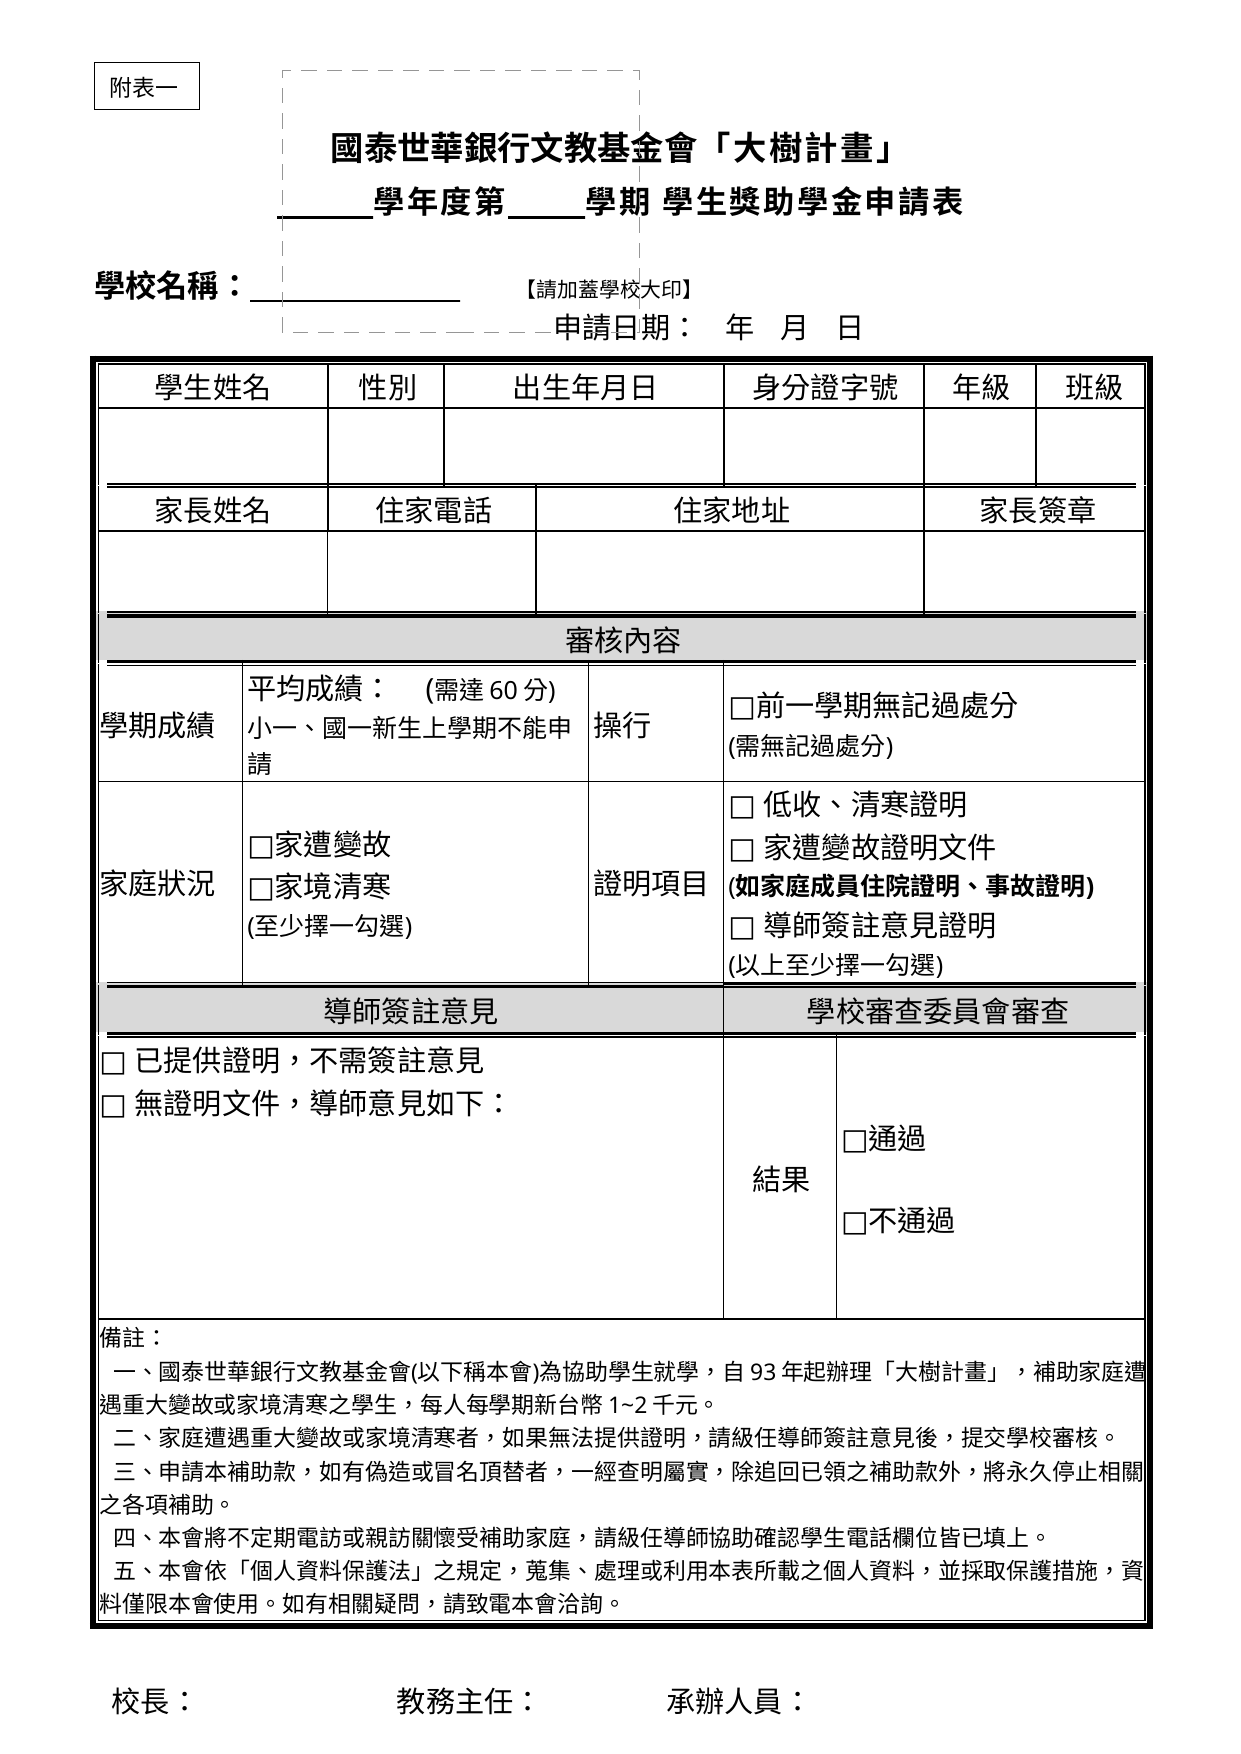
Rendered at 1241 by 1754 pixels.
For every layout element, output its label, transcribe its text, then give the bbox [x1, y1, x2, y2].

table_cell 平均成績： (需達60分) 小一、國一新生上學期不能申請 [243, 666, 588, 781]
table_header 出生年月日 [445, 365, 723, 407]
text 校長： 教務主任： 承辦人員： [94, 1679, 1146, 1721]
table_cell [99, 532, 327, 611]
table_cell □前一學期無記過處分 (需無記過處分) [724, 660, 1147, 781]
table_cell [925, 532, 1144, 611]
table_header 學生姓名 [99, 365, 327, 407]
table_cell 備註： 一、國泰世華銀行文教基金會(以下稱本會)為協助學生就學，自93年起辦理「大樹計畫」，補助家庭遭遇重大變故或家境清寒之學生，每人每學期新台幣1~2千元。 二、家庭遭遇重大變故或家境清寒者，如果無法提供證明，請級任導師簽註意見後，提交學校審核。 三、申請本補助款，如有偽造或冒名頂替者，一經查明屬實，除追回已領之補助款外，將永久停止相關之各項補助。 四、本會將不定期電訪或親訪關懷受補助家庭，請級任導師協助確認學生電話欄位皆已填上。 五、本會依「個人資料保護法」之規定，蒐集、處理或利用本表所載之個人資料，並採取保護措施，資料僅限本會使用。如有相關疑問，請致電本會洽詢。 [99, 1320, 1144, 1619]
table_cell 操行 [589, 666, 723, 781]
table_cell 審核內容 [96, 611, 1147, 660]
text 申請日期： 年 月 日 [94, 318, 1146, 343]
table_cell 家長姓名 [96, 483, 327, 530]
table_cell [725, 409, 923, 483]
table_cell [537, 532, 923, 611]
text 學年度第 學期 學生獎助學金申請表 [94, 181, 1146, 222]
table_header 身分證字號 [725, 365, 923, 407]
text 學校名稱： 【請加蓋學校大印】 [94, 264, 1146, 306]
table_cell [1037, 409, 1144, 483]
table_cell □ 低收、清寒證明 □ 家遭變故證明文件 (如家庭成員住院證明、事故證明) □ 導師簽註意見證明 (以上至少擇一勾選) [724, 782, 1144, 982]
table_cell 家長簽章 [925, 483, 1147, 530]
table_header 年級 [925, 365, 1035, 407]
table_header 班級 [1037, 365, 1144, 407]
table_header 性別 [329, 365, 443, 407]
table_cell [99, 409, 327, 483]
table_cell [329, 409, 443, 483]
table_cell 住家電話 [329, 488, 535, 530]
table_cell 住家地址 [537, 488, 923, 530]
table_cell 家庭狀況 [99, 782, 242, 982]
table_cell 學期成績 [96, 660, 242, 781]
text 附表一 [109, 69, 184, 102]
text 國泰世華銀行文教基金會「大樹計畫」 [94, 131, 1146, 168]
table_cell □家遭變故 □家境清寒 (至少擇一勾選) [243, 782, 588, 982]
table_cell □ 已提供證明，不需簽註意見 □ 無證明文件，導師意見如下： [96, 1032, 723, 1318]
table_cell 學校審查委員會審查 [724, 982, 1147, 1032]
table_cell 證明項目 [589, 782, 723, 982]
table_cell [328, 532, 535, 611]
table_cell 導師簽註意見 [96, 982, 723, 1032]
table_cell [445, 409, 723, 483]
table_cell □通過 □不通過 [837, 1032, 1147, 1318]
table_cell 結果 [724, 1038, 836, 1318]
table_cell [925, 409, 1035, 483]
